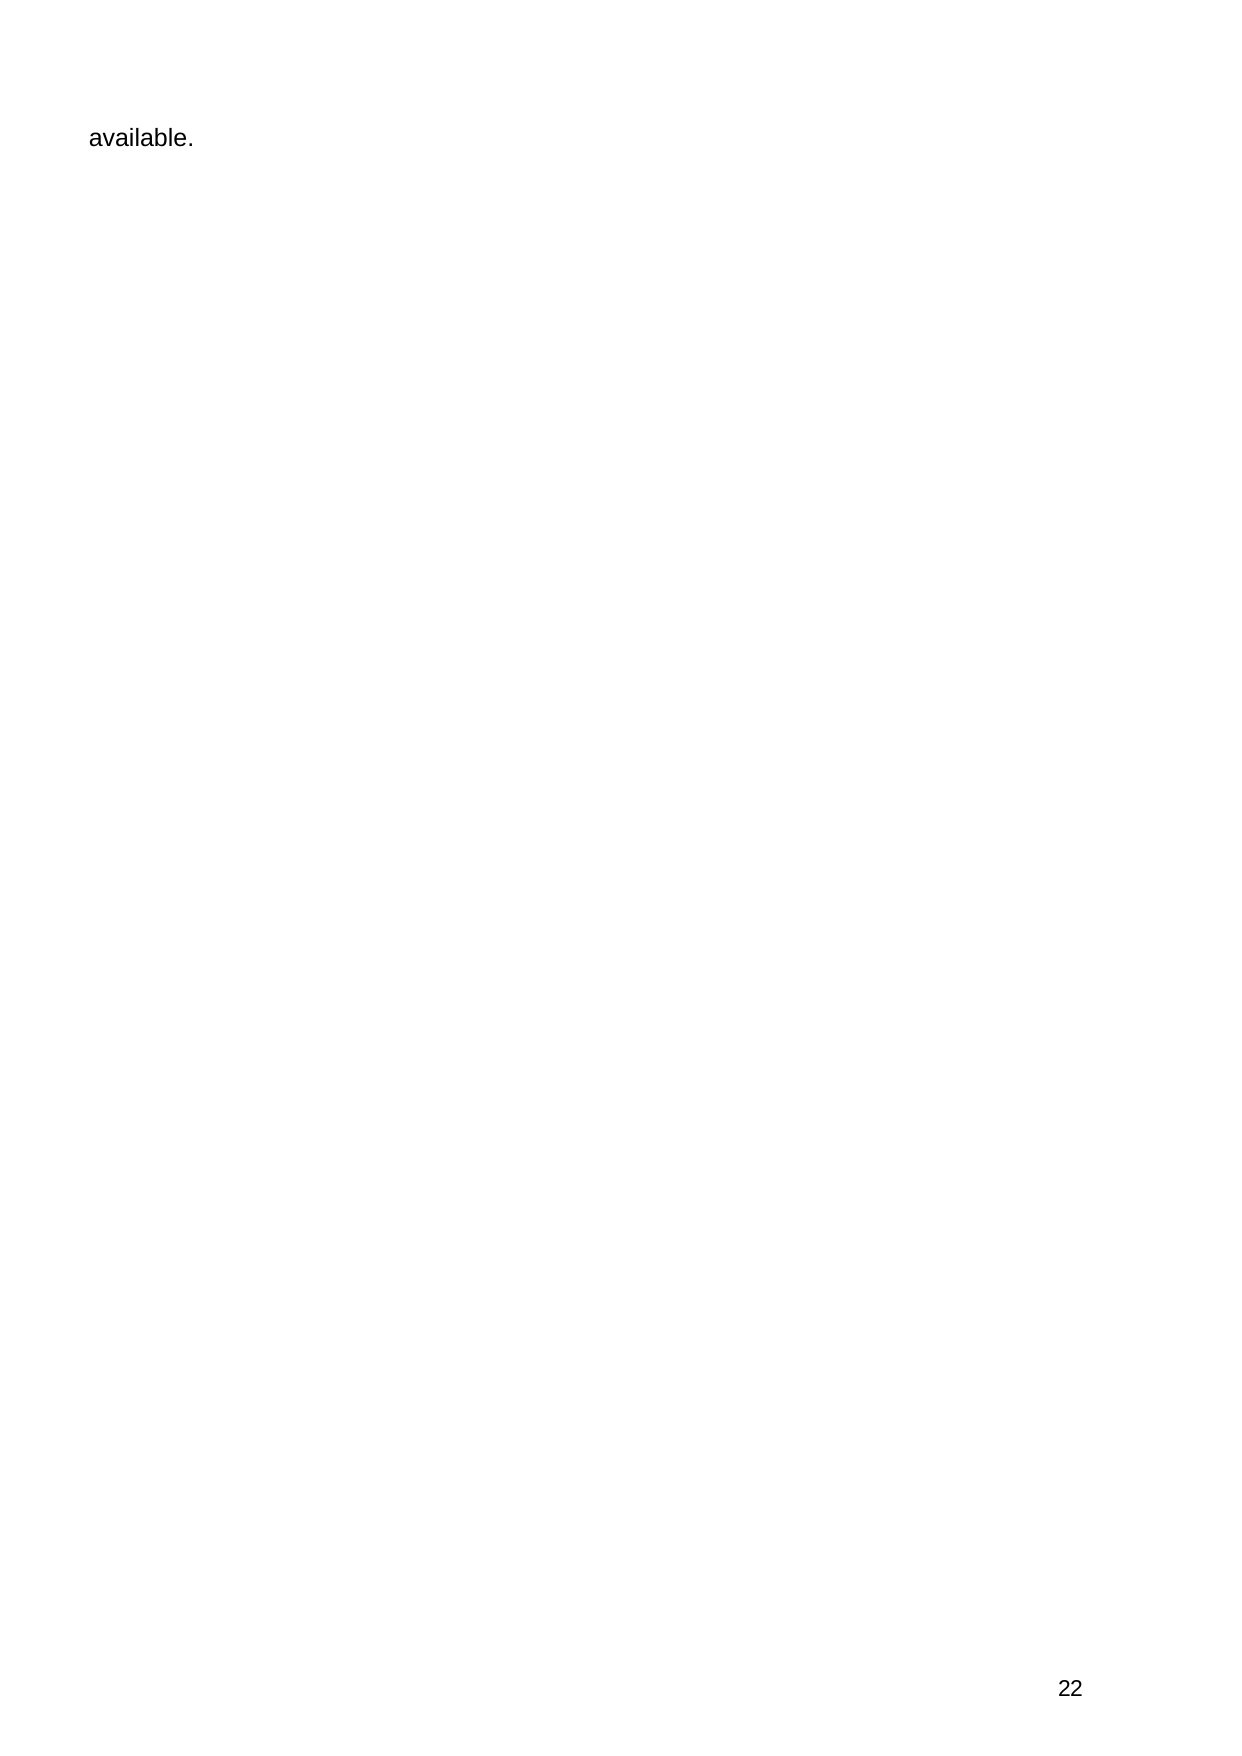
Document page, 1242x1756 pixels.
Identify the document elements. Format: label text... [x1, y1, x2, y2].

list available. [88, 123, 1122, 152]
